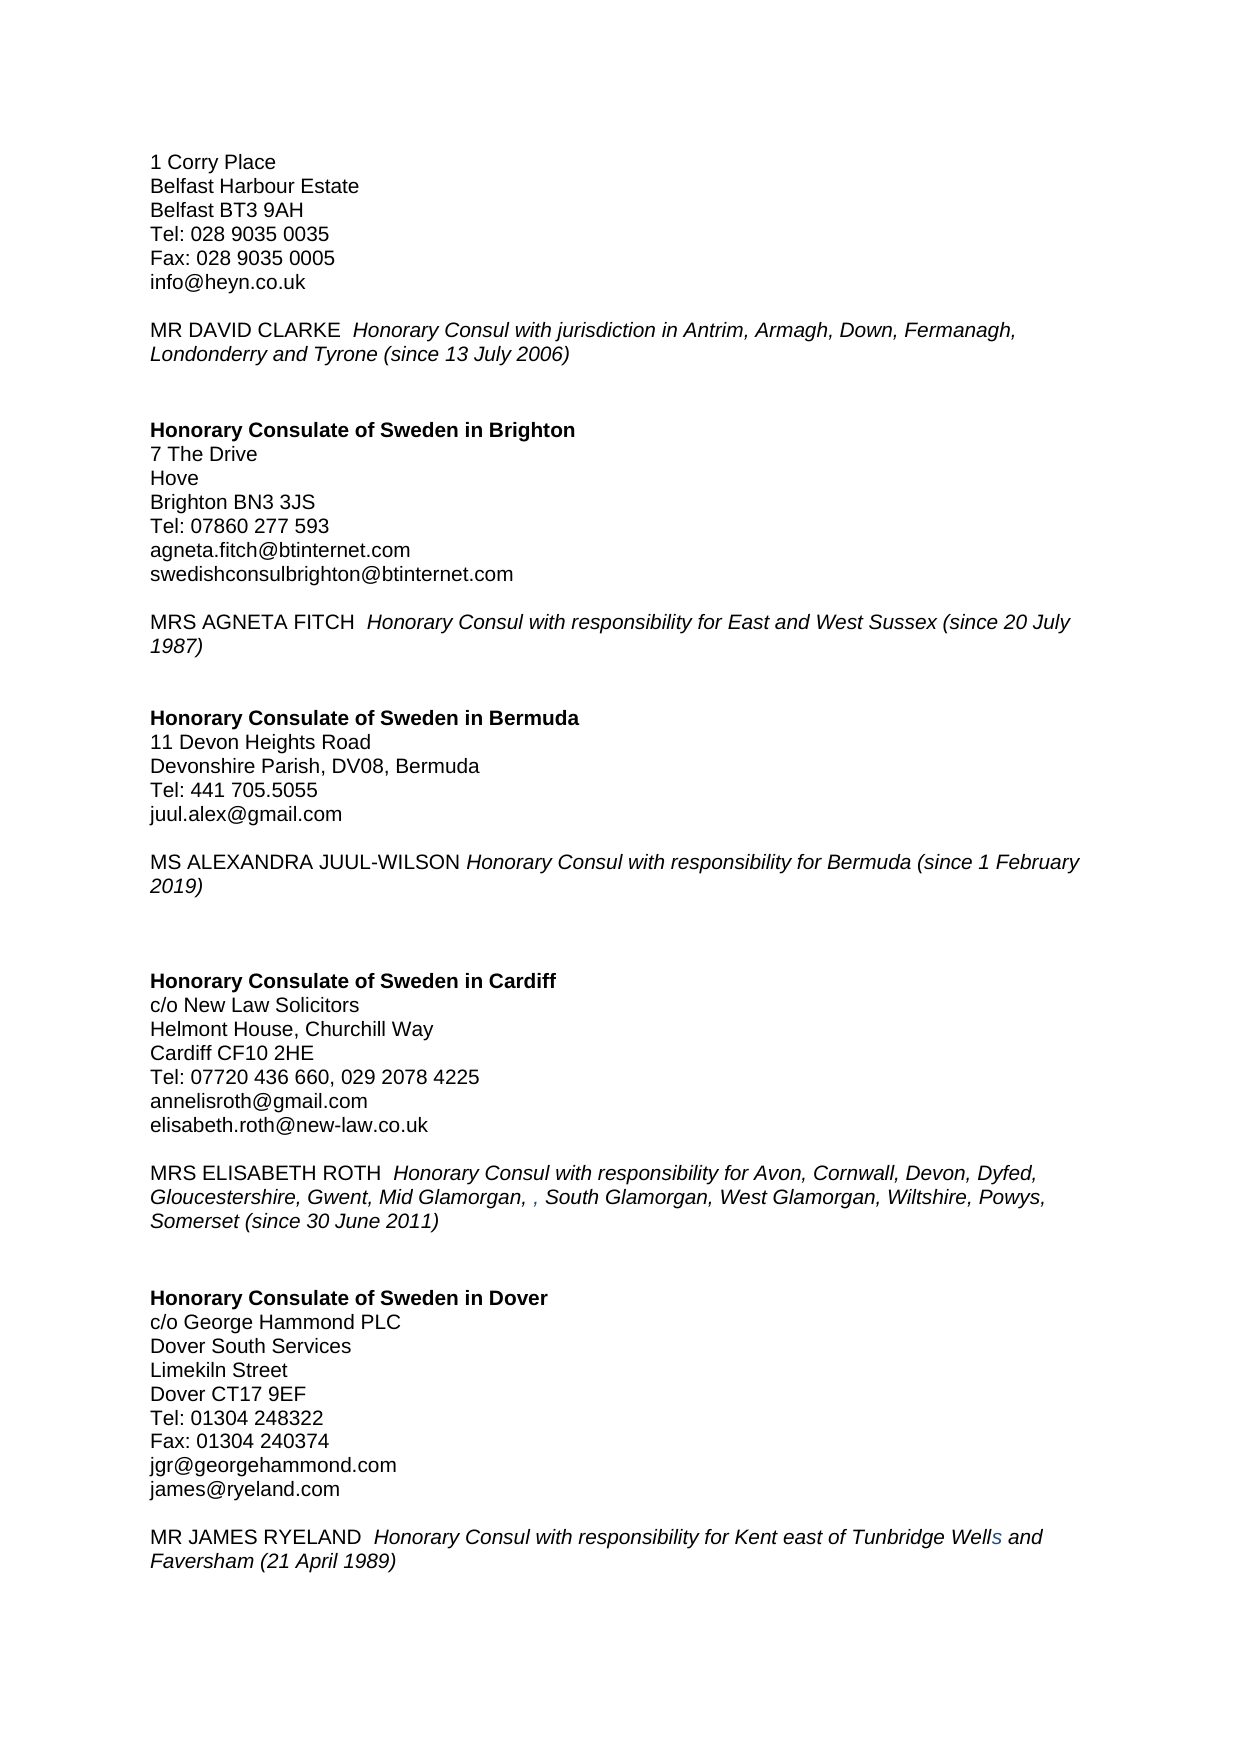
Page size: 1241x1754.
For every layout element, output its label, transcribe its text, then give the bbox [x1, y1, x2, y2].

text Devonshire Parish, DV08, Bermuda [150, 754, 1090, 778]
text Honorary Consulate of Sweden in Bermuda [150, 706, 1090, 730]
text elisabeth.roth@new-law.co.uk [150, 1113, 1090, 1137]
text MRS AGNETA FITCH Honorary Consul with responsibility for East and West Sussex (since 20 July 1987) [150, 610, 1090, 658]
text MR DAVID CLARKE Honorary Consul with jurisdiction in Antrim, Armagh, Down, Fermanagh, Londonderry and Tyrone (since 13 July 2006) [150, 318, 1090, 366]
text Tel: 01304 248322 [150, 1405, 1090, 1429]
text jgr@georgehammond.com [150, 1453, 1090, 1477]
text Cardiff CF10 2HE [150, 1041, 1090, 1065]
text 7 The Drive [150, 442, 1090, 466]
text Belfast Harbour Estate [150, 174, 1090, 198]
text Fax: 01304 240374 [150, 1429, 1090, 1453]
text MR JAMES RYELAND Honorary Consul with responsibility for Kent east of Tunbridge Wells and Faversham (21 April 1989) [150, 1525, 1090, 1573]
text info@heyn.co.uk [150, 270, 1090, 294]
text c/o New Law Solicitors [150, 993, 1090, 1017]
text swedishconsulbrighton@btinternet.com [150, 562, 1090, 586]
text annelisroth@gmail.com [150, 1089, 1090, 1113]
text juul.alex@gmail.com [150, 802, 1090, 826]
text Tel: 028 9035 0035 [150, 222, 1090, 246]
text c/o George Hammond PLC [150, 1309, 1090, 1333]
text 1 Corry Place [150, 150, 1090, 174]
text james@ryeland.com [150, 1477, 1090, 1501]
text Limekiln Street [150, 1357, 1090, 1381]
text Tel: 07860 277 593 [150, 514, 1090, 538]
text Fax: 028 9035 0005 [150, 246, 1090, 270]
text Brighton BN3 3JS [150, 490, 1090, 514]
text Hove [150, 466, 1090, 490]
text Tel: 441 705.5055 [150, 778, 1090, 802]
text Dover CT17 9EF [150, 1381, 1090, 1405]
text Honorary Consulate of Sweden in Cardiff [150, 969, 1090, 993]
text Honorary Consulate of Sweden in Dover [150, 1286, 1090, 1309]
text Dover South Services [150, 1333, 1090, 1357]
text Tel: 07720 436 660, 029 2078 4225 [150, 1065, 1090, 1089]
text MRS ELISABETH ROTH Honorary Consul with responsibility for Avon, Cornwall, Devon, Dyfed, Gloucestershire, Gwent, Mid Glamorgan, , South Glamorgan, West Glamorgan, Wiltshire, Powys, Somerset (since 30 June 2011) [150, 1161, 1090, 1233]
text Honorary Consulate of Sweden in Brighton [150, 418, 1090, 442]
text 11 Devon Heights Road [150, 730, 1090, 754]
text Belfast BT3 9AH [150, 198, 1090, 222]
text agneta.fitch@btinternet.com [150, 538, 1090, 562]
text Helmont House, Churchill Way [150, 1017, 1090, 1041]
text MS ALEXANDRA JUUL-WILSON Honorary Consul with responsibility for Bermuda (since 1 February 2019) [150, 849, 1090, 897]
